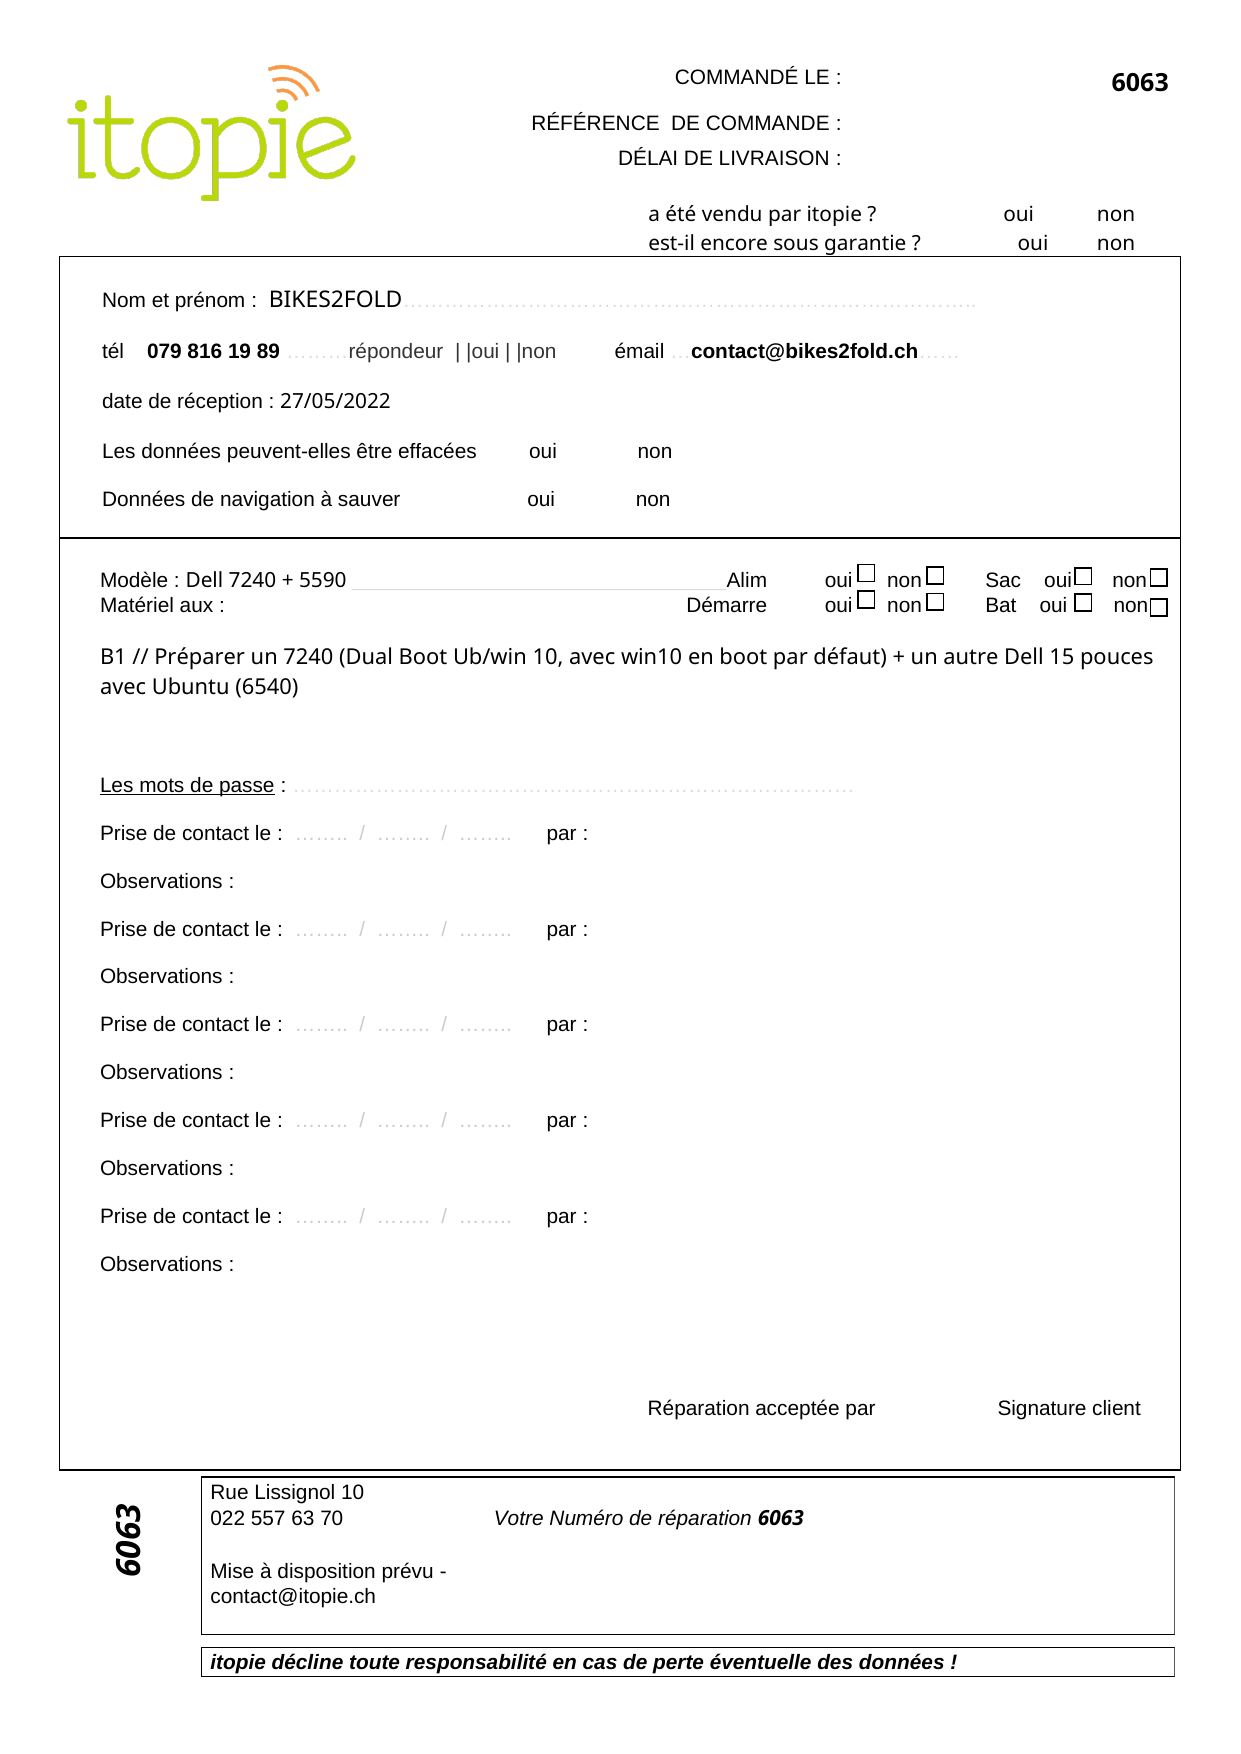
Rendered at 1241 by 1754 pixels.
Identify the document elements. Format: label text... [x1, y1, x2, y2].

table_cell [847, 105, 1180, 140]
text Prise de contact le : …….. / …….. / …….. par : [60, 1105, 1180, 1132]
text tél 079 816 19 89 ………répondeur | |oui | |non émail …contact@bikes2fold.ch…… [60, 335, 1180, 362]
text Les mots de passe : ……………………………………………………………………… [60, 769, 1180, 797]
text B1 // Préparer un 7240 (Dual Boot Ub/win 10, avec win10 en boot par défaut) + un autre Dell 15 pouces avec Ubuntu (6540) [60, 638, 1180, 701]
text Observations : [60, 1153, 1180, 1180]
table_cell itopie décline toute responsabilité en cas de perte éventuelle des données ! [195, 1641, 1180, 1683]
table_header 6063 [847, 59, 1180, 104]
text Réparation acceptée par Signature client [60, 1392, 1180, 1419]
text est-il encore sous garantie ? oui non [59, 228, 1181, 256]
text Matériel aux : Démarre oui non Bat oui non [60, 590, 1180, 617]
text Modèle : Dell 7240 + 5590 Alim oui non Sac oui non [879, 562, 925, 590]
text Prise de contact le : …….. / …….. / …….. par : [60, 1009, 1180, 1036]
table_header COMMANDÉ LE : [490, 59, 847, 104]
text Observations : [60, 961, 1180, 988]
text date de réception : 27/05/2022 [60, 383, 1180, 415]
text Observations : [60, 1249, 1180, 1276]
text Données de navigation à sauver oui non [60, 484, 1180, 511]
text Modèle : Dell 7240 + 5590 Alim oui non Sac oui non [60, 562, 856, 590]
table_header 6063 [59, 1471, 195, 1683]
table_cell RÉFÉRENCE DE COMMANDE : [490, 105, 847, 140]
text Prise de contact le : …….. / …….. / …….. par : [60, 1201, 1180, 1228]
table_cell DÉLAI DE LIVRAISON : [490, 140, 847, 175]
text Observations : [60, 1057, 1180, 1084]
picture [67, 65, 356, 201]
text Nom et prénom : BIKES2FOLD……………………………………………………………………….. [60, 280, 1180, 314]
text Prise de contact le : …….. / …….. / …….. par : [60, 913, 1180, 940]
table_cell [847, 140, 1180, 175]
table_header Rue Lissignol 10 022 557 63 70 Votre Numéro de réparation 6063 Mise à disposition prévu - contact@itopie.ch [195, 1471, 1180, 1641]
text a été vendu par itopie ? oui non [59, 199, 1181, 228]
text Prise de contact le : …….. / …….. / …….. par : [60, 817, 1180, 844]
text Observations : [60, 865, 1180, 892]
text Modèle : Dell 7240 + 5590 Alim oui non Sac oui non [948, 562, 1180, 590]
text Les données peuvent-elles être effacées oui non [60, 436, 1180, 463]
